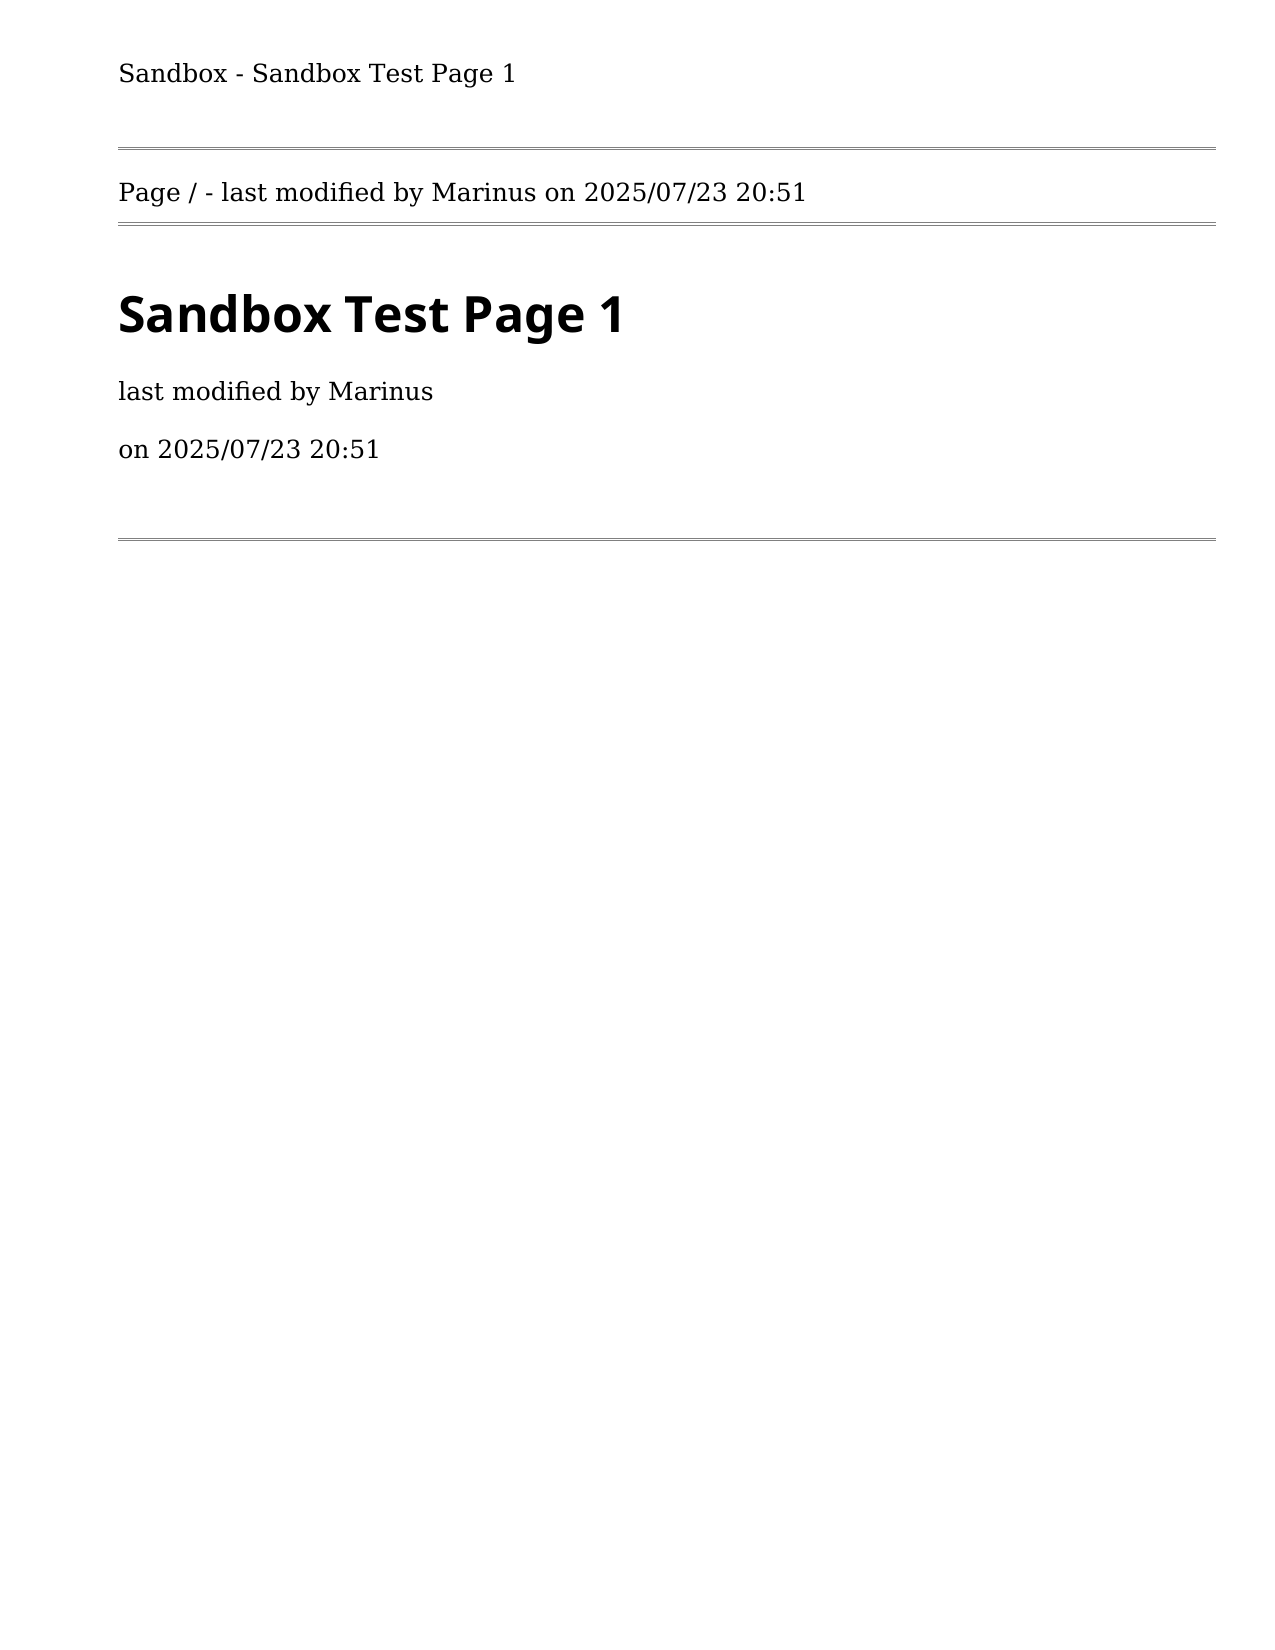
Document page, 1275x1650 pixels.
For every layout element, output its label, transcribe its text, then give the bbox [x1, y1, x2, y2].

text Sandbox - Sandbox Test Page 1 [118, 59, 1216, 88]
subtitle Sandbox Test Page 1 [118, 279, 1216, 347]
text on 2025/07/23 20:51 [118, 435, 1216, 464]
text last modified by Marinus [118, 377, 1216, 406]
text Page / - last modified by Marinus on 2025/07/23 20:51 [118, 179, 1216, 208]
